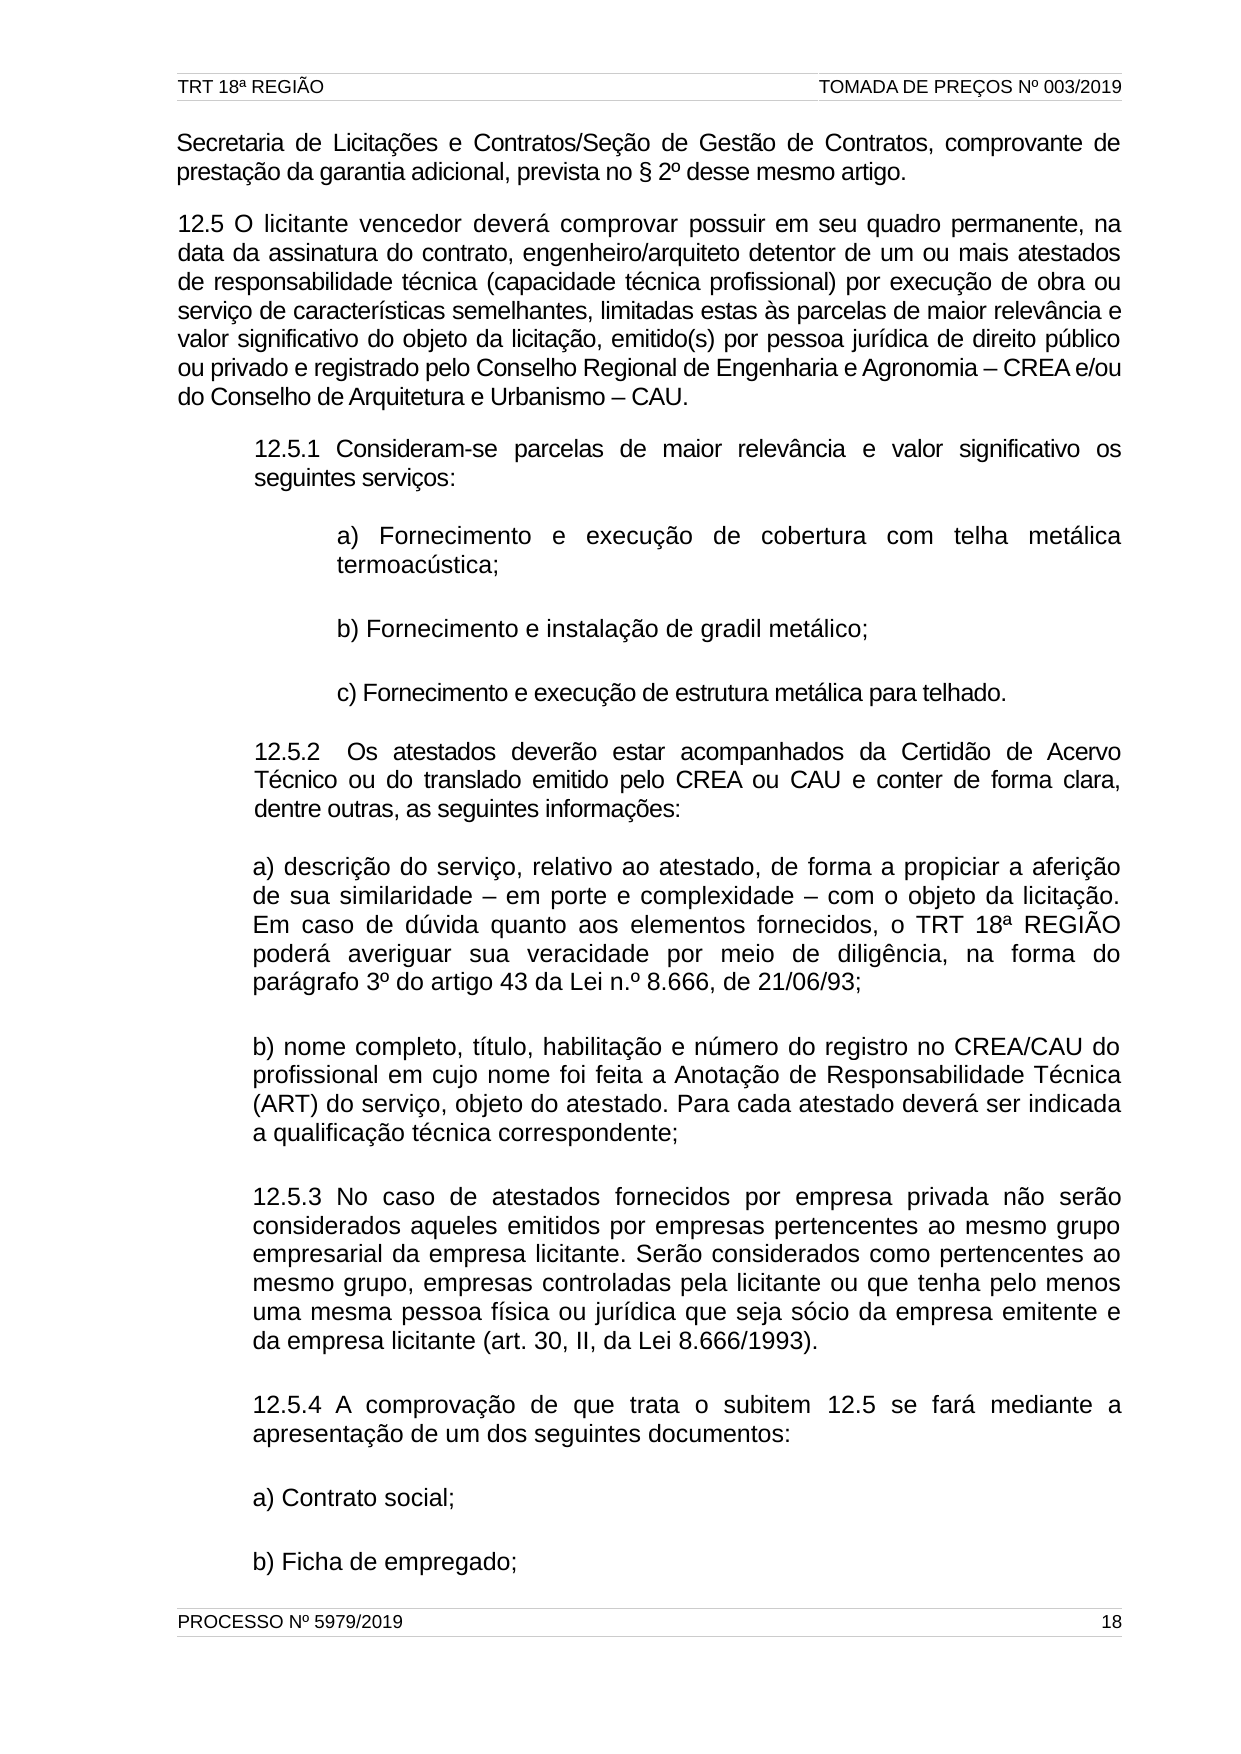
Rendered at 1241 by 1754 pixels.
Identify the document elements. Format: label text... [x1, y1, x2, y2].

list a) descrição do serviço, relativo ao atestado, de forma a propiciar a aferição de sua similaridade – em porte e complexidade – com o objeto da licitação. Em caso de dúvida quanto aos elementos fornecidos, o TRT 18ª REGIÃO poderá averiguar sua veracidade por meio de diligência, na forma do parágrafo 3º do artigo 43 da Lei n.º 8.666, de 21/06/93; [215, 852, 1122, 996]
list a) Contrato social; [215, 1483, 1122, 1511]
list a) Fornecimento e execução de cobertura com telha metálica termoacústica; [301, 521, 1122, 579]
list 12.5.4 A comprovação de que trata o subitem 12.5 se fará mediante a apresentação de um dos seguintes documentos: [215, 1390, 1122, 1447]
list b) Ficha de empregado; [215, 1547, 1122, 1576]
list b) Fornecimento e instalação de gradil metálico; [301, 614, 1122, 643]
list Secretaria de Licitações e Contratos/Seção de Gestão de Contratos, comprovante de prestação da garantia adicional, prevista no § 2º desse mesmo artigo. [176, 128, 1122, 186]
list 12.5 O licitante vencedor deverá comprovar possuir em seu quadro permanente, na data da assinatura do contrato, engenheiro/arquiteto detentor de um ou mais atestados de responsabilidade técnica (capacidade técnica profissional) por execução de obra ou serviço de características semelhantes, limitadas estas às parcelas de maior relevância e valor significativo do objeto da licitação, emitido(s) por pessoa jurídica de direito público ou privado e registrado pelo Conselho Regional de Engenharia e Agronomia – CREA e/ou do Conselho de Arquitetura e Urbanismo – CAU. [142, 209, 1122, 411]
list 12.5.2 Os atestados deverão estar acompanhados da Certidão de Acervo Técnico ou do translado emitido pelo CREA ou CAU e conter de forma clara, dentre outras, as seguintes informações: [218, 737, 1122, 823]
list b) nome completo, título, habilitação e número do registro no CREA/CAU do profissional em cujo nome foi feita a Anotação de Responsabilidade Técnica (ART) do serviço, objeto do atestado. Para cada atestado deverá ser indicada a qualificação técnica correspondente; [215, 1031, 1122, 1146]
list 12.5.3 No caso de atestados fornecidos por empresa privada não serão considerados aqueles emitidos por empresas pertencentes ao mesmo grupo empresarial da empresa licitante. Serão considerados como pertencentes ao mesmo grupo, empresas controladas pela licitante ou que tenha pelo menos uma mesma pessoa física ou jurídica que seja sócio da empresa emitente e da empresa licitante (art. 30, II, da Lei 8.666/1993). [215, 1182, 1122, 1354]
list c) Fornecimento e execução de estrutura metálica para telhado. [301, 678, 1122, 707]
list 12.5.1 Consideram-se parcelas de maior relevância e valor significativo os seguintes serviços: [218, 434, 1122, 492]
